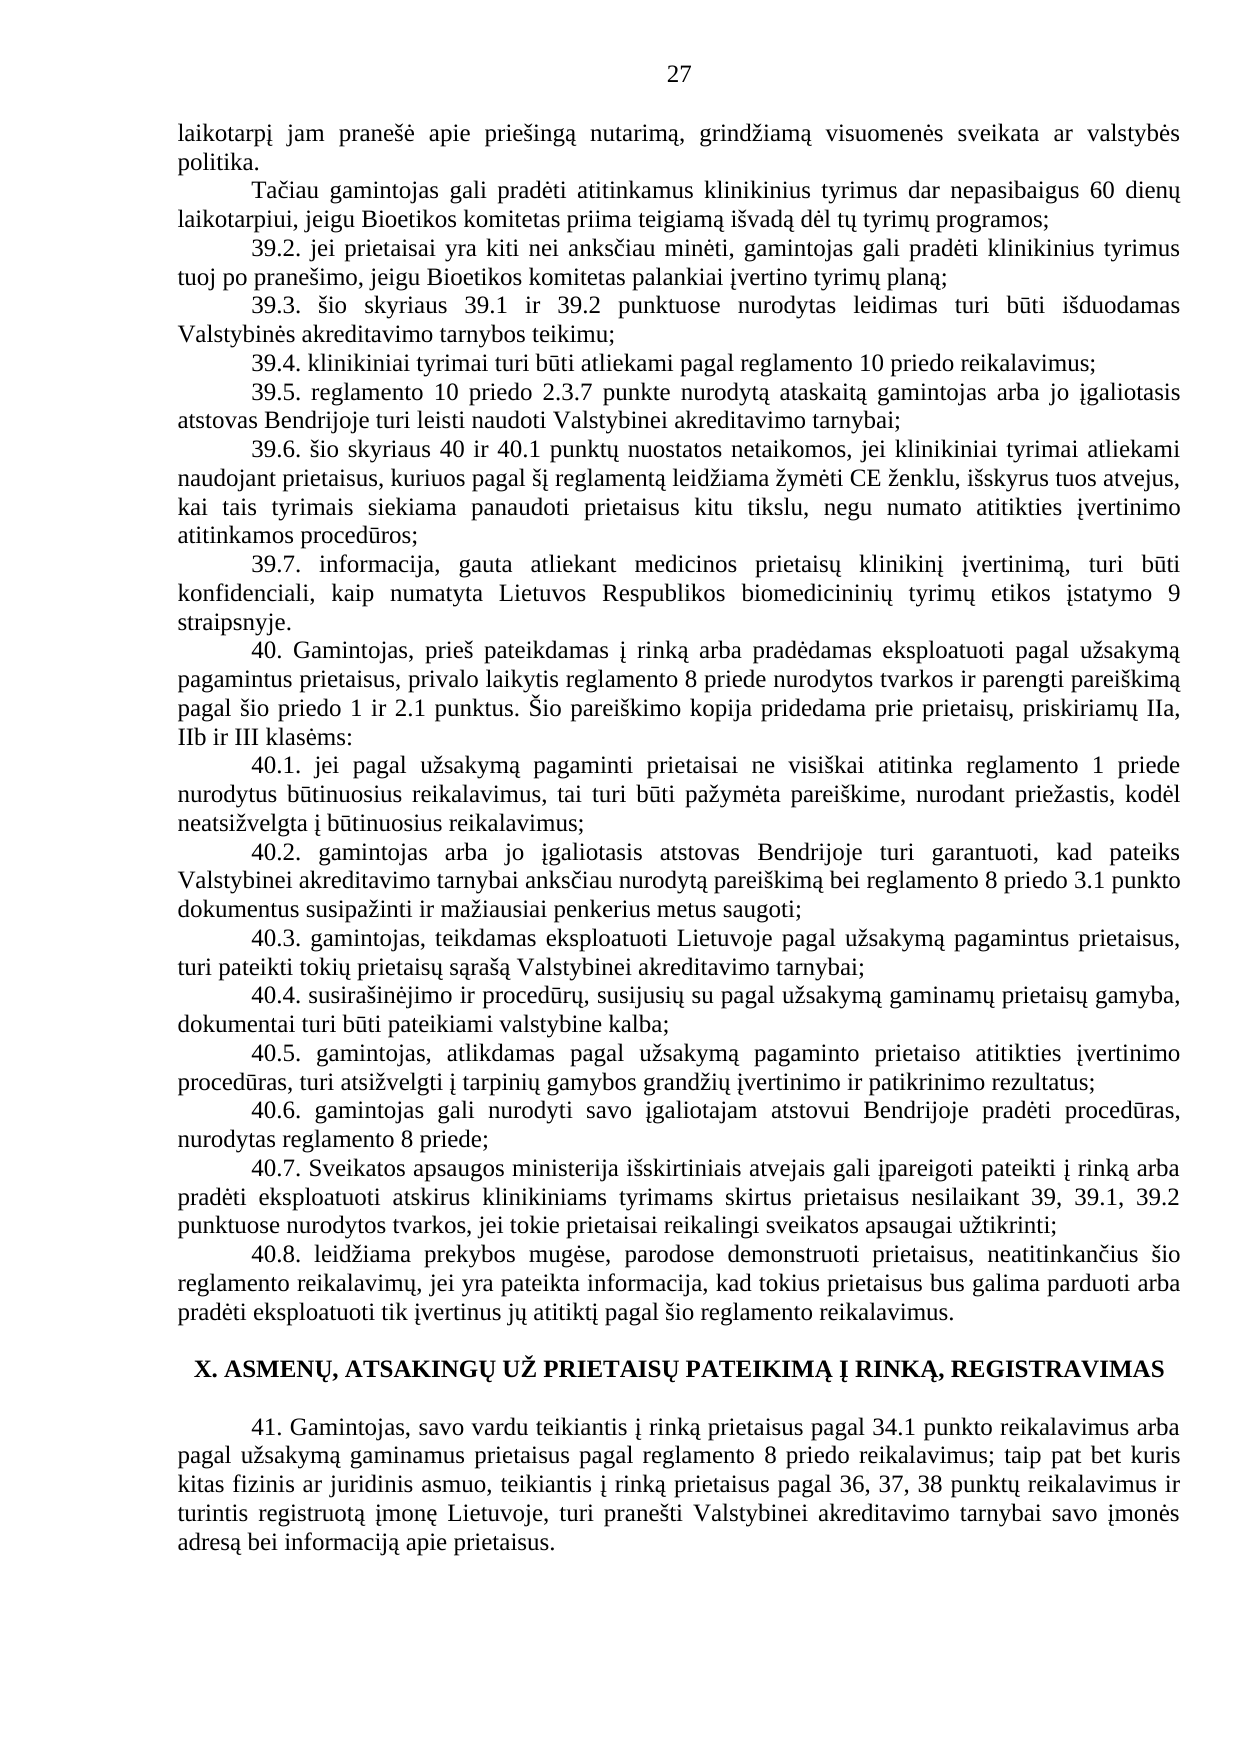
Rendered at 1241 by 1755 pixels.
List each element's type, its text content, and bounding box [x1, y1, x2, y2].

text 40.6. gamintojas gali nurodyti savo įgaliotajam atstovui Bendrijoje pradėti procedūras, nurodytas reglamento 8 priede; [177, 1096, 1181, 1153]
text 39.7. informacija, gauta atliekant medicinos prietaisų klinikinį įvertinimą, turi būti konfidenciali, kaip numatyta Lietuvos Respublikos biomedicininių tyrimų etikos įstatymo 9 straipsnyje. [177, 549, 1181, 636]
text 40.7. Sveikatos apsaugos ministerija išskirtiniais atvejais gali įpareigoti pateikti į rinką arba pradėti eksploatuoti atskirus klinikiniams tyrimams skirtus prietaisus nesilaikant 39, 39.1, 39.2 punktuose nurodytos tvarkos, jei tokie prietaisai reikalingi sveikatos apsaugai užtikrinti; [177, 1153, 1181, 1239]
text 40.4. susirašinėjimo ir procedūrų, susijusių su pagal užsakymą gaminamų prietaisų gamyba, dokumentai turi būti pateikiami valstybine kalba; [177, 981, 1181, 1038]
text 39.4. klinikiniai tyrimai turi būti atliekami pagal reglamento 10 priedo reikalavimus; [177, 348, 1181, 377]
text 39.5. reglamento 10 priedo 2.3.7 punkte nurodytą ataskaitą gamintojas arba jo įgaliotasis atstovas Bendrijoje turi leisti naudoti Valstybinei akreditavimo tarnybai; [177, 377, 1181, 434]
text laikotarpį jam pranešė apie priešingą nutarimą, grindžiamą visuomenės sveikata ar valstybės politika. [177, 118, 1181, 176]
text 39.3. šio skyriaus 39.1 ir 39.2 punktuose nurodytas leidimas turi būti išduodamas Valstybinės akreditavimo tarnybos teikimu; [177, 291, 1181, 348]
text 40.3. gamintojas, teikdamas eksploatuoti Lietuvoje pagal užsakymą pagamintus prietaisus, turi pateikti tokių prietaisų sąrašą Valstybinei akreditavimo tarnybai; [177, 923, 1181, 981]
text 40.8. leidžiama prekybos mugėse, parodose demonstruoti prietaisus, neatitinkančius šio reglamento reikalavimų, jei yra pateikta informacija, kad tokius prietaisus bus galima parduoti arba pradėti eksploatuoti tik įvertinus jų atitiktį pagal šio reglamento reikalavimus. [177, 1239, 1181, 1326]
text 40.5. gamintojas, atlikdamas pagal užsakymą pagaminto prietaiso atitikties įvertinimo procedūras, turi atsižvelgti į tarpinių gamybos grandžių įvertinimo ir patikrinimo rezultatus; [177, 1038, 1181, 1096]
text 40.1. jei pagal užsakymą pagaminti prietaisai ne visiškai atitinka reglamento 1 priede nurodytus būtinuosius reikalavimus, tai turi būti pažymėta pareiškime, nurodant priežastis, kodėl neatsižvelgta į būtinuosius reikalavimus; [177, 751, 1181, 837]
text 40. Gamintojas, prieš pateikdamas į rinką arba pradėdamas eksploatuoti pagal užsakymą pagamintus prietaisus, privalo laikytis reglamento 8 priede nurodytos tvarkos ir parengti pareiškimą pagal šio priedo 1 ir 2.1 punktus. Šio pareiškimo kopija pridedama prie prietaisų, priskiriamų IIa, IIb ir III klasėms: [177, 636, 1181, 751]
text 39.6. šio skyriaus 40 ir 40.1 punktų nuostatos netaikomos, jei klinikiniai tyrimai atliekami naudojant prietaisus, kuriuos pagal šį reglamentą leidžiama žymėti CE ženklu, išskyrus tuos atvejus, kai tais tyrimais siekiama panaudoti prietaisus kitu tikslu, negu numato atitikties įvertinimo atitinkamos procedūros; [177, 434, 1181, 549]
text 39.2. jei prietaisai yra kiti nei anksčiau minėti, gamintojas gali pradėti klinikinius tyrimus tuoj po pranešimo, jeigu Bioetikos komitetas palankiai įvertino tyrimų planą; [177, 233, 1181, 291]
text 40.2. gamintojas arba jo įgaliotasis atstovas Bendrijoje turi garantuoti, kad pateiks Valstybinei akreditavimo tarnybai anksčiau nurodytą pareiškimą bei reglamento 8 priedo 3.1 punkto dokumentus susipažinti ir mažiausiai penkerius metus saugoti; [177, 837, 1181, 923]
text Tačiau gamintojas gali pradėti atitinkamus klinikinius tyrimus dar nepasibaigus 60 dienų laikotarpiui, jeigu Bioetikos komitetas priima teigiamą išvadą dėl tų tyrimų programos; [177, 176, 1181, 233]
text 41. Gamintojas, savo vardu teikiantis į rinką prietaisus pagal 34.1 punkto reikalavimus arba pagal užsakymą gaminamus prietaisus pagal reglamento 8 priedo reikalavimus; taip pat bet kuris kitas fizinis ar juridinis asmuo, teikiantis į rinką prietaisus pagal 36, 37, 38 punktų reikalavimus ir turintis registruotą įmonę Lietuvoje, turi pranešti Valstybinei akreditavimo tarnybai savo įmonės adresą bei informaciją apie prietaisus. [177, 1412, 1181, 1556]
text X. ASMENŲ, ATSAKINGŲ UŽ PRIETAISŲ PATEIKIMĄ Į RINKĄ, REGISTRAVIMAS [177, 1354, 1181, 1383]
